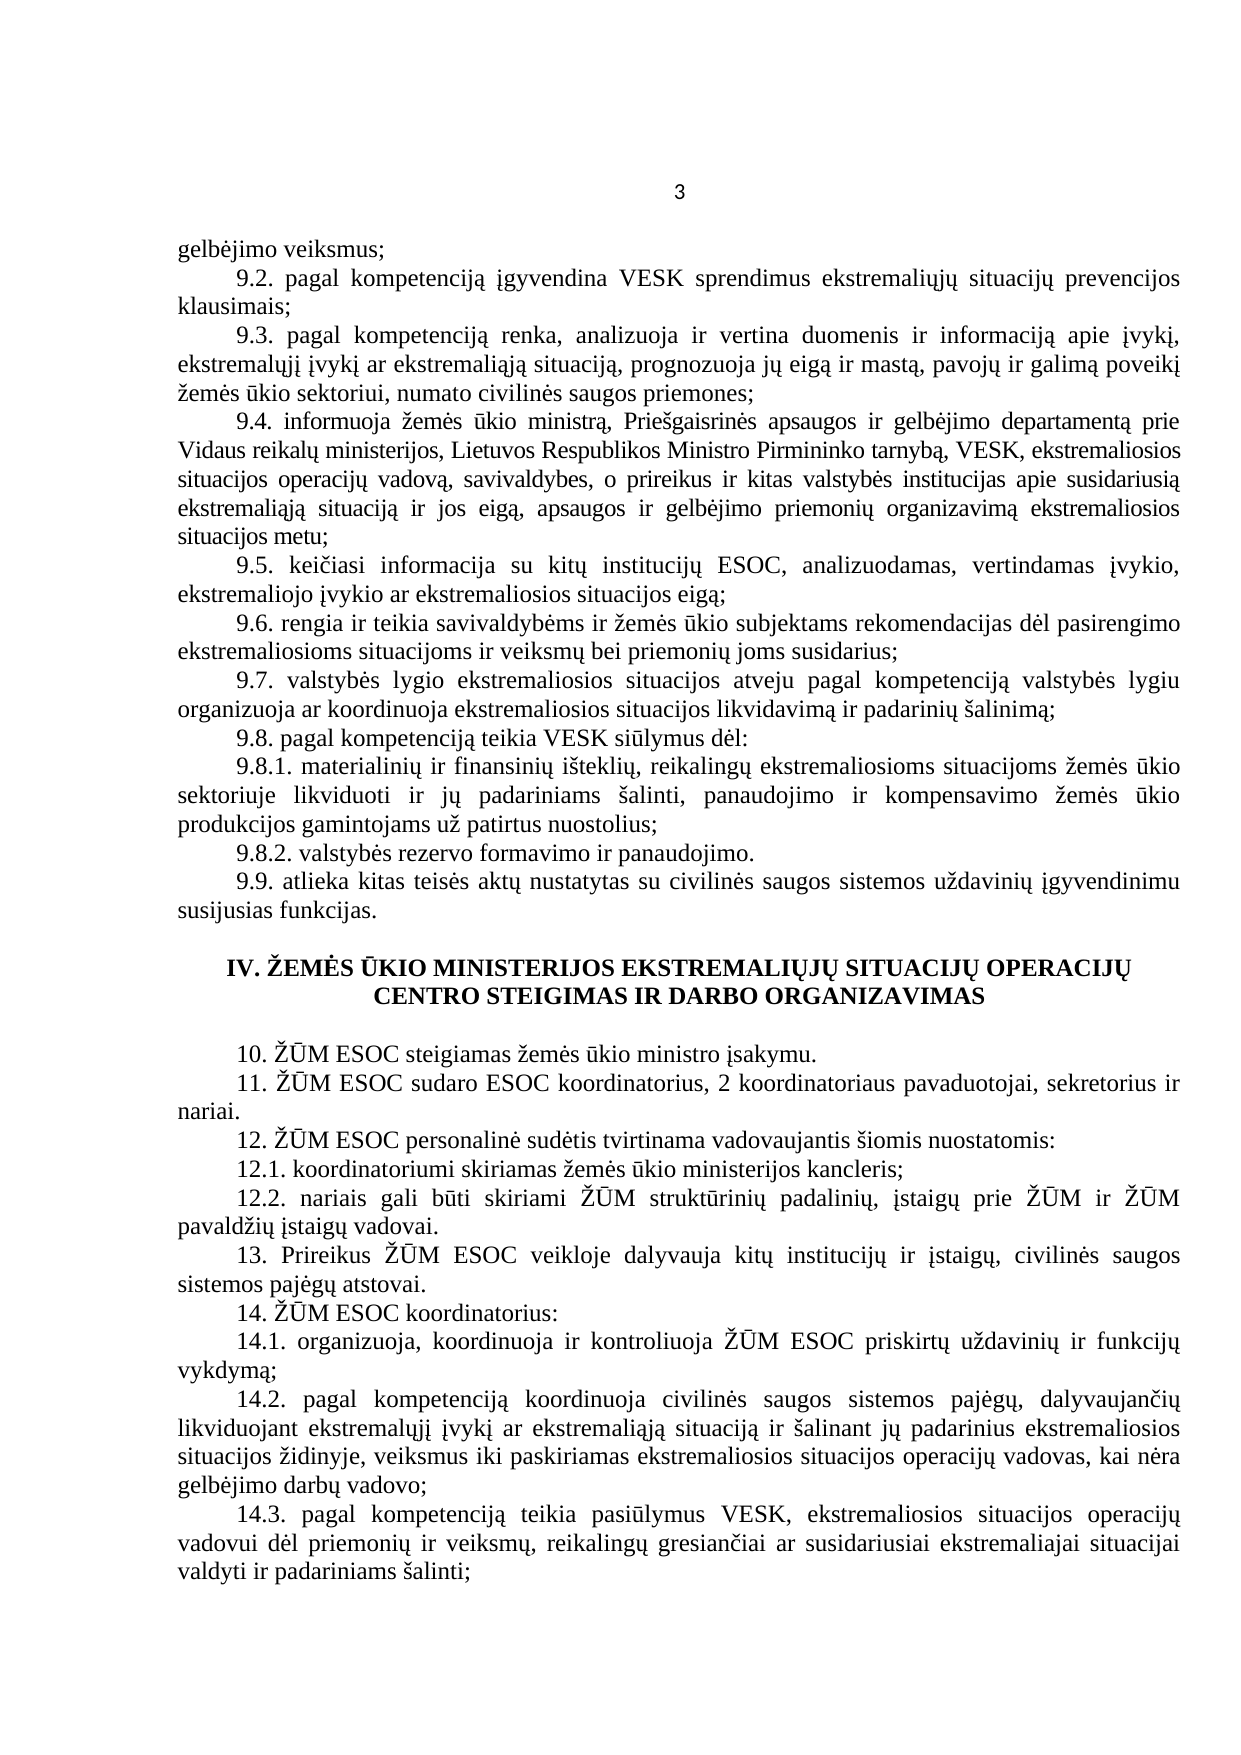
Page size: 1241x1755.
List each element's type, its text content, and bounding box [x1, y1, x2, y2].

text gelbėjimo veiksmus; [177, 234, 1181, 263]
text 10. ŽŪM ESOC steigiamas žemės ūkio ministro įsakymu. [177, 1039, 1181, 1068]
text 9.4. informuoja žemės ūkio ministrą, Priešgaisrinės apsaugos ir gelbėjimo departamentą prie Vidaus reikalų ministerijos, Lietuvos Respublikos Ministro Pirmininko tarnybą, VESK, ekstremaliosios situacijos operacijų vadovą, savivaldybes, o prireikus ir kitas valstybės institucijas apie susidariusią ekstremaliąją situaciją ir jos eigą, apsaugos ir gelbėjimo priemonių organizavimą ekstremaliosios situacijos metu; [177, 406, 1181, 550]
text 9.8.2. valstybės rezervo formavimo ir panaudojimo. [177, 838, 1181, 866]
text 9.8. pagal kompetenciją teikia VESK siūlymus dėl: [177, 723, 1181, 751]
text 14. ŽŪM ESOC koordinatorius: [177, 1298, 1181, 1326]
text 9.6. rengia ir teikia savivaldybėms ir žemės ūkio subjektams rekomendacijas dėl pasirengimo ekstremaliosioms situacijoms ir veiksmų bei priemonių joms susidarius; [177, 608, 1181, 665]
text 9.7. valstybės lygio ekstremaliosios situacijos atveju pagal kompetenciją valstybės lygiu organizuoja ar koordinuoja ekstremaliosios situacijos likvidavimą ir padarinių šalinimą; [177, 665, 1181, 723]
text 9.9. atlieka kitas teisės aktų nustatytas su civilinės saugos sistemos uždavinių įgyvendinimu susijusias funkcijas. [177, 866, 1181, 924]
text 14.3. pagal kompetenciją teikia pasiūlymus VESK, ekstremaliosios situacijos operacijų vadovui dėl priemonių ir veiksmų, reikalingų gresiančiai ar susidariusiai ekstremaliajai situacijai valdyti ir padariniams šalinti; [177, 1499, 1181, 1585]
text 14.2. pagal kompetenciją koordinuoja civilinės saugos sistemos pajėgų, dalyvaujančių likviduojant ekstremalųjį įvykį ar ekstremaliąją situaciją ir šalinant jų padarinius ekstremaliosios situacijos židinyje, veiksmus iki paskiriamas ekstremaliosios situacijos operacijų vadovas, kai nėra gelbėjimo darbų vadovo; [177, 1384, 1181, 1499]
text 9.2. pagal kompetenciją įgyvendina VESK sprendimus ekstremaliųjų situacijų prevencijos klausimais; [177, 263, 1181, 320]
text 9.5. keičiasi informacija su kitų institucijų ESOC, analizuodamas, vertindamas įvykio, ekstremaliojo įvykio ar ekstremaliosios situacijos eigą; [177, 550, 1181, 608]
text 9.3. pagal kompetenciją renka, analizuoja ir vertina duomenis ir informaciją apie įvykį, ekstremalųjį įvykį ar ekstremaliąją situaciją, prognozuoja jų eigą ir mastą, pavojų ir galimą poveikį žemės ūkio sektoriui, numato civilinės saugos priemones; [177, 320, 1181, 406]
text 12.2. nariais gali būti skiriami ŽŪM struktūrinių padalinių, įstaigų prie ŽŪM ir ŽŪM pavaldžių įstaigų vadovai. [177, 1183, 1181, 1240]
text IV. ŽEMĖS ŪKIO MINISTERIJOS EKSTREMALIŲJŲ SITUACIJŲ OPERACIJŲ CENTRO STEIGIMAS IR DARBO ORGANIZAVIMAS [177, 953, 1181, 1010]
text 11. ŽŪM ESOC sudaro ESOC koordinatorius, 2 koordinatoriaus pavaduotojai, sekretorius ir nariai. [177, 1068, 1181, 1125]
text 12. ŽŪM ESOC personalinė sudėtis tvirtinama vadovaujantis šiomis nuostatomis: [177, 1125, 1181, 1154]
text 13. Prireikus ŽŪM ESOC veikloje dalyvauja kitų institucijų ir įstaigų, civilinės saugos sistemos pajėgų atstovai. [177, 1240, 1181, 1298]
text 14.1. organizuoja, koordinuoja ir kontroliuoja ŽŪM ESOC priskirtų uždavinių ir funkcijų vykdymą; [177, 1326, 1181, 1384]
text 12.1. koordinatoriumi skiriamas žemės ūkio ministerijos kancleris; [177, 1154, 1181, 1183]
text 9.8.1. materialinių ir finansinių išteklių, reikalingų ekstremaliosioms situacijoms žemės ūkio sektoriuje likviduoti ir jų padariniams šalinti, panaudojimo ir kompensavimo žemės ūkio produkcijos gamintojams už patirtus nuostolius; [177, 751, 1181, 838]
